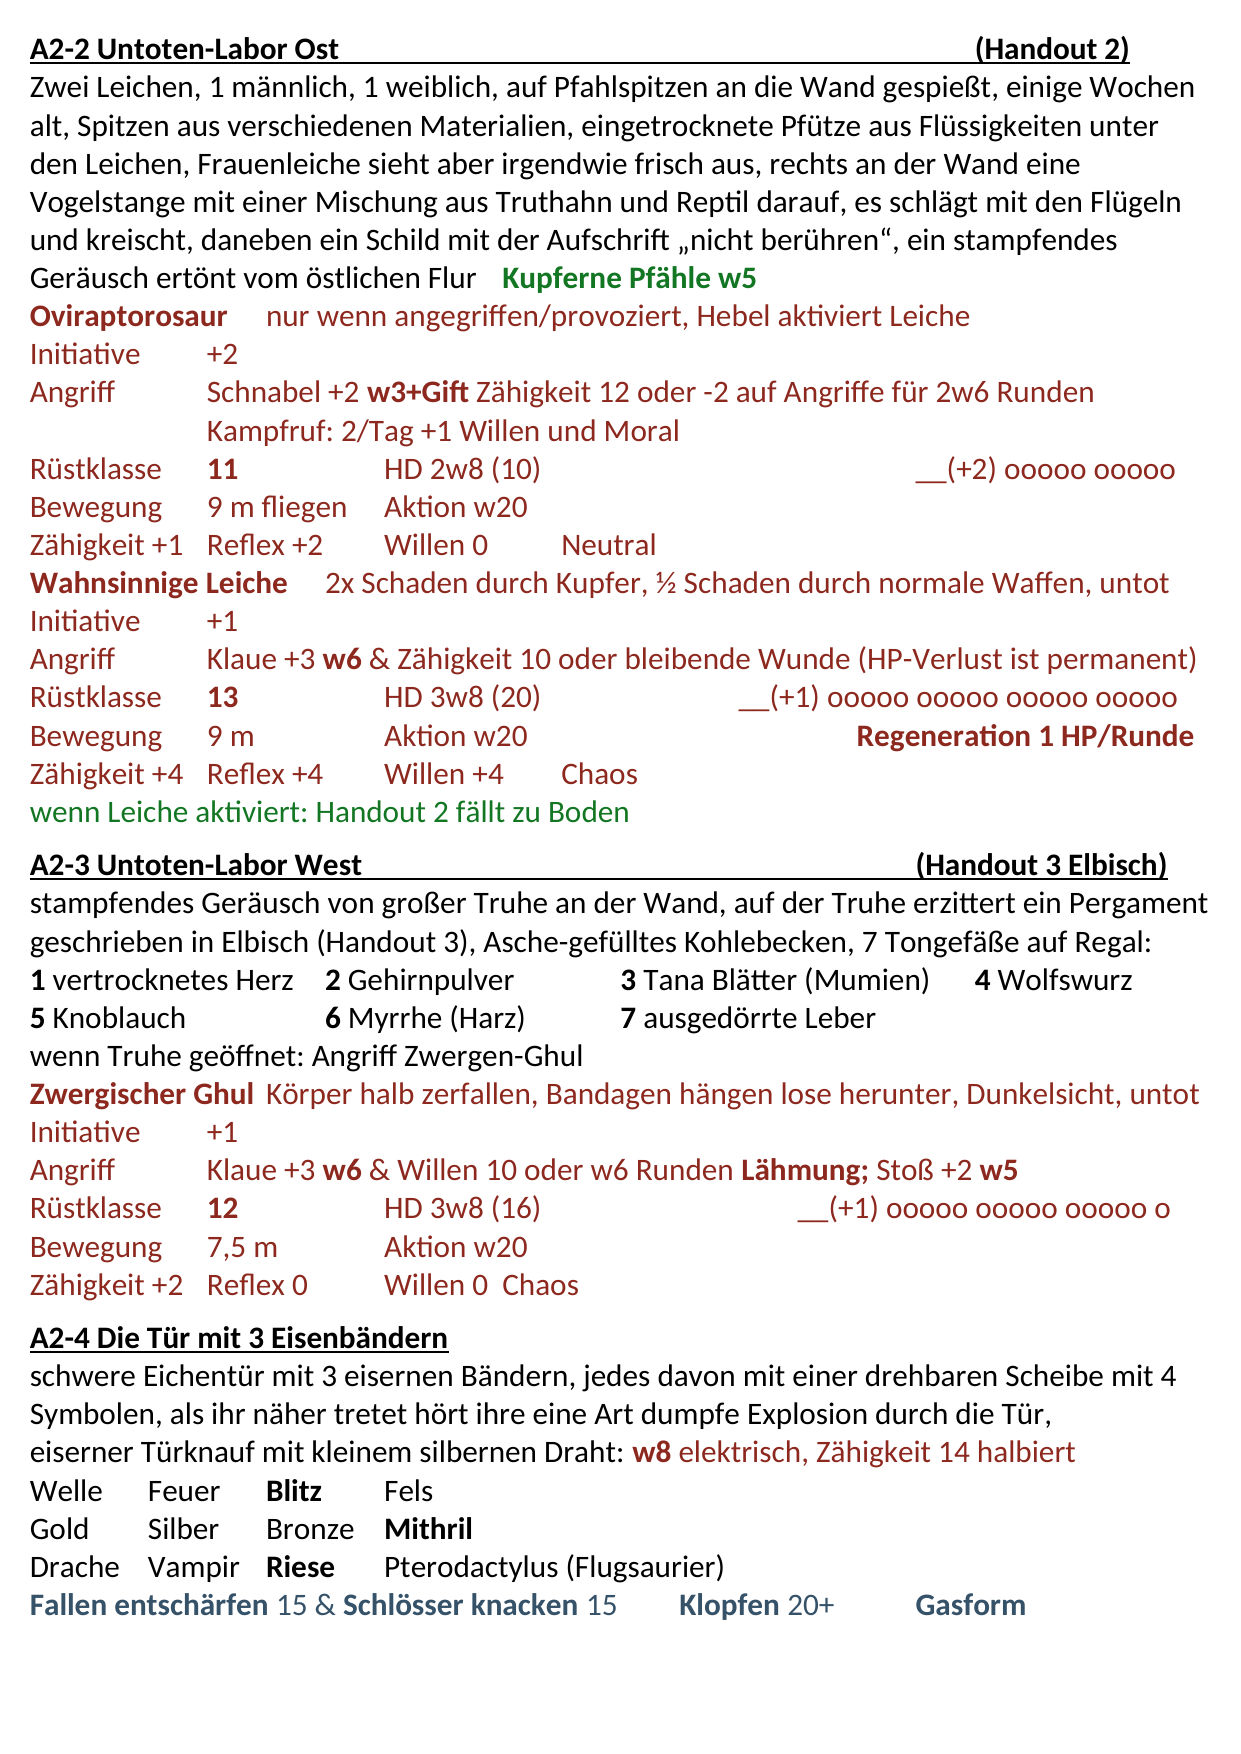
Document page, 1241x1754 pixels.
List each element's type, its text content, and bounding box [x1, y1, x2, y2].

text Initiative +1 [29, 1112, 1211, 1150]
text Zwei Leichen, 1 männlich, 1 weiblich, auf Pfahlspitzen an die Wand gespießt, einige Wochen alt, Spitzen aus verschiedenen Materialien, eingetrocknete Pfütze aus Flüssigkeiten unter den Leichen, Frauenleiche sieht aber irgendwie frisch aus, rechts an der Wand eine Vogelstange mit einer Mischung aus Truthahn und Reptil darauf, es schlägt mit den Flügeln und kreischt, daneben ein Schild mit der Aufschrift „nicht berühren“, ein stampfendes Geräusch ertönt vom östlichen Flur Kupferne Pfähle w5 [29, 68, 1211, 296]
text Gold Silber Bronze Mithril [29, 1509, 1211, 1547]
text Zwergischer Ghul Körper halb zerfallen, Bandagen hängen lose herunter, Dunkelsicht, untot [29, 1074, 1211, 1112]
text Angriff Klaue +3 w6 & Zähigkeit 10 oder bleibende Wunde (HP-Verlust ist permanent) Rüstklasse 13 HD 3w8 (20) __(+1) ooooo ooooo ooooo ooooo [29, 639, 1211, 716]
text Wahnsinnige Leiche 2x Schaden durch Kupfer, ½ Schaden durch normale Waffen, untot [29, 563, 1211, 601]
text Drache Vampir Riese Pterodactylus (Flugsaurier) [29, 1547, 1211, 1585]
text Initiative +2 [29, 334, 1211, 373]
text Bewegung 7,5 m Aktion w20 [29, 1227, 1211, 1265]
text wenn Leiche aktiviert: Handout 2 fällt zu Boden [29, 792, 1211, 830]
text Zähigkeit +1 Reflex +2 Willen 0 Neutral [29, 525, 1211, 563]
text Zähigkeit +4 Reflex +4 Willen +4 Chaos [29, 754, 1211, 792]
text 5 Knoblauch 6 Myrrhe (Harz) 7 ausgedörrte Leber [29, 998, 1211, 1036]
text Initiative +1 [29, 601, 1211, 639]
text Angriff Klaue +3 w6 & Willen 10 oder w6 Runden Lähmung; Stoß +2 w5 Rüstklasse 12 HD 3w8 (16) __(+1) ooooo ooooo ooooo o [29, 1150, 1211, 1227]
text Oviraptorosaur nur wenn angegriffen/provoziert, Hebel aktiviert Leiche [29, 296, 1211, 334]
text Rüstklasse 11 HD 2w8 (10) __(+2) ooooo ooooo [29, 449, 1211, 487]
text A2-2 Untoten-Labor Ost (Handout 2) [29, 29, 1211, 68]
text stampfendes Geräusch von großer Truhe an der Wand, auf der Truhe erzittert ein Pergament geschrieben in Elbisch (Handout 3), Asche-gefülltes Kohlebecken, 7 Tongefäße auf Regal: 1 vertrocknetes Herz 2 Gehirnpulver 3 Tana Blätter (Mumien) 4 Wolfswurz [29, 883, 1211, 998]
text Fallen entschärfen 15 & Schlösser knacken 15 Klopfen 20+ Gasform [29, 1585, 1211, 1623]
text schwere Eichentür mit 3 eisernen Bändern, jedes davon mit einer drehbaren Scheibe mit 4 Symbolen, als ihr näher tretet hört ihre eine Art dumpfe Explosion durch die Tür, eiserner Türknauf mit kleinem silbernen Draht: w8 elektrisch, Zähigkeit 14 halbiert [29, 1356, 1211, 1471]
text Angriff Schnabel +2 w3+Gift Zähigkeit 12 oder -2 auf Angriffe für 2w6 Runden Kampfruf: 2/Tag +1 Willen und Moral [29, 373, 1211, 449]
text Welle Feuer Blitz Fels [29, 1471, 1211, 1509]
text Bewegung 9 m fliegen Aktion w20 [29, 487, 1211, 525]
text A2-4 Die Tür mit 3 Eisenbändern [29, 1318, 1211, 1356]
text Bewegung 9 m Aktion w20 Regeneration 1 HP/Runde [29, 716, 1211, 754]
text wenn Truhe geöffnet: Angriff Zwergen-Ghul [29, 1036, 1211, 1074]
text Zähigkeit +2 Reflex 0 Willen 0 Chaos [29, 1265, 1211, 1303]
text A2-3 Untoten-Labor West (Handout 3 Elbisch) [29, 845, 1211, 883]
